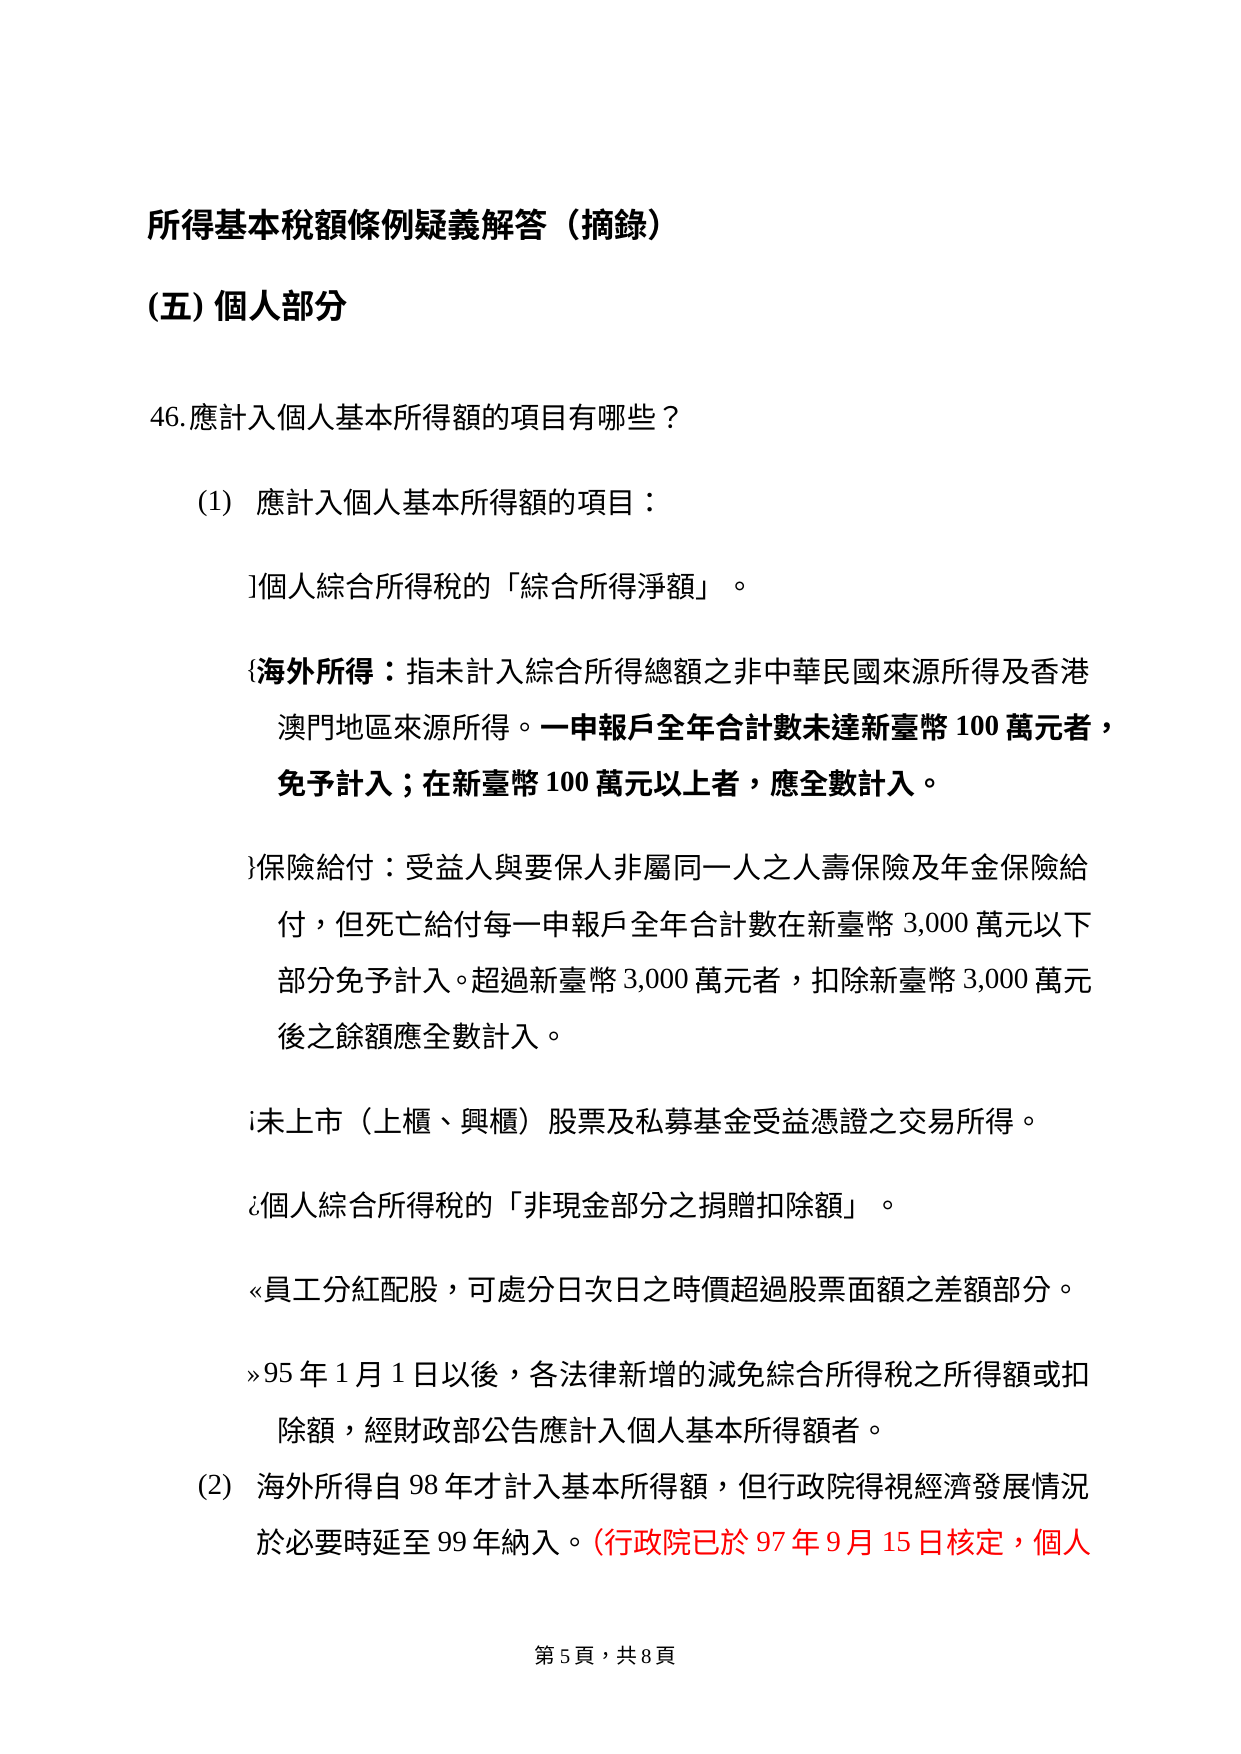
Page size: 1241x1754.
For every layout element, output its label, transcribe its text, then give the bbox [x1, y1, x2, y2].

text 個人綜合所得稅的「非現金部分之捐贈扣除額」。 [248, 1176, 1092, 1232]
text 保險給付：受益人與要保人非屬同一人之人壽保險及年金保險給付，但死亡給付每一申報戶全年合計數在新臺幣3,000萬元以下部分免予計入。超過新臺幣3,000萬元者，扣除新臺幣3,000萬元後之餘額應全數計入。 [248, 838, 1092, 1063]
text (五) 個人部分 [148, 276, 1092, 332]
text 員工分紅配股，可處分日次日之時價超過股票面額之差額部分。 [248, 1260, 1092, 1316]
text (1) 應計入個人基本所得額的項目： [198, 472, 1092, 529]
text 個人綜合所得稅的「綜合所得淨額」。 [248, 557, 1092, 613]
text 95年1月1日以後，各法律新增的減免綜合所得稅之所得額或扣除額，經財政部公告應計入個人基本所得額者。 [248, 1344, 1092, 1457]
text (2) 海外所得自98年才計入基本所得額，但行政院得視經濟發展情況於必要時延至99年納入。（行政院已於97年9月15日核定，個人 [198, 1457, 1092, 1569]
text 所得基本稅額條例疑義解答（摘錄） [148, 202, 1092, 247]
text 46. 應計入個人基本所得額的項目有哪些？ [148, 388, 1092, 444]
text 海外所得：指未計入綜合所得總額之非中華民國來源所得及香港澳門地區來源所得。一申報戶全年合計數未達新臺幣100萬元者，免予計入；在新臺幣100萬元以上者，應全數計入。 [248, 641, 1092, 810]
text 未上市（上櫃、興櫃）股票及私募基金受益憑證之交易所得。 [248, 1091, 1092, 1147]
